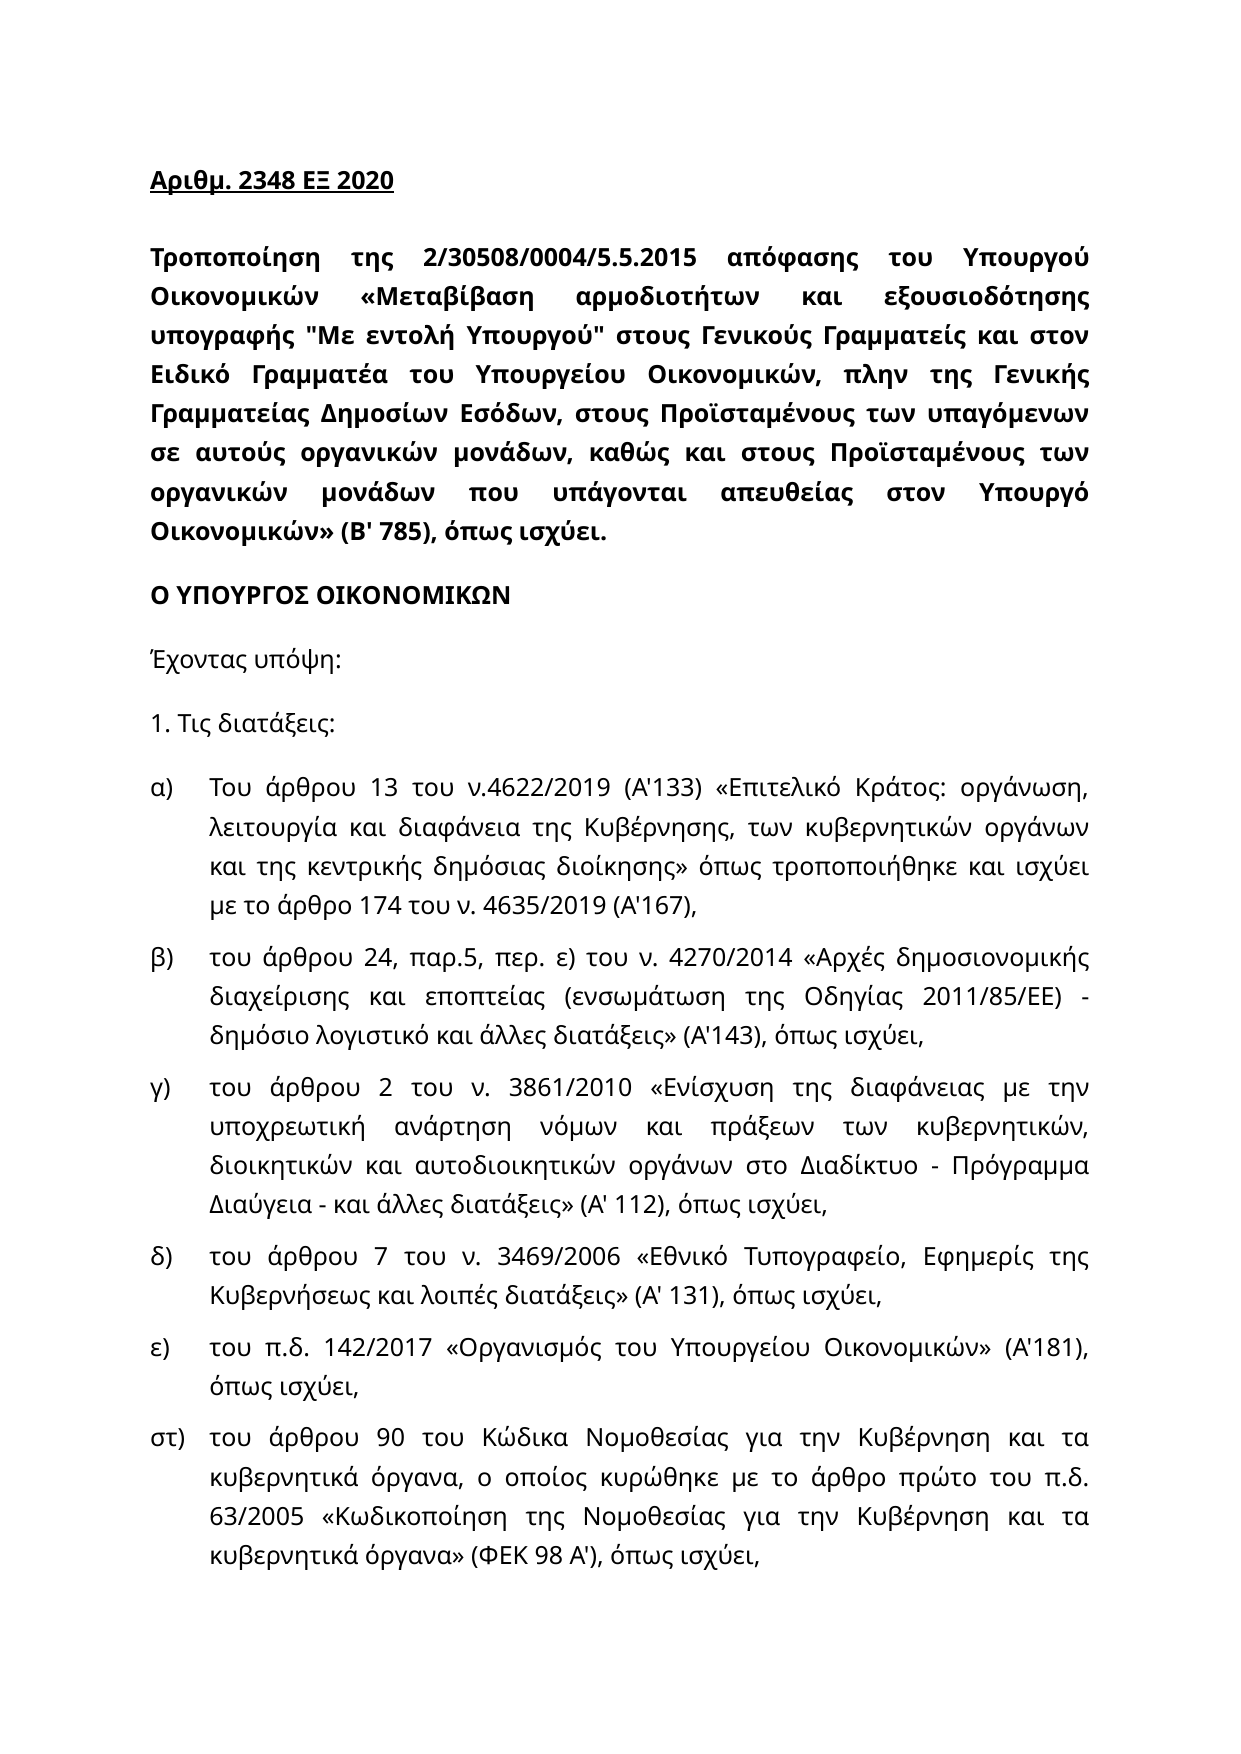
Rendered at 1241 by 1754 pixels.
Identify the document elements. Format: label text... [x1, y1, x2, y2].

list δ) του άρθρου 7 του ν. 3469/2006 «Εθνικό Τυπογραφείο, Εφημερίς της Κυβερνήσεως και λοιπές διατάξεις» (Α' 131), όπως ισχύει, [150, 1238, 1090, 1312]
list γ) του άρθρου 2 του ν. 3861/2010 «Ενίσχυση της διαφάνειας με την υποχρεωτική ανάρτηση νόμων και πράξεων των κυβερνητικών, διοικητικών και αυτοδιοικητικών οργάνων στο Διαδίκτυο - Πρόγραμμα Διαύγεια - και άλλες διατάξεις» (Α' 112), όπως ισχύει, [150, 1069, 1090, 1221]
title Aριθμ. 2348 ΕΞ 2020 [150, 162, 1090, 197]
text 1. Τις διατάξεις: [150, 706, 1090, 740]
text Ο ΥΠΟΥΡΓΟΣ ΟΙΚΟΝΟΜΙΚΩΝ [150, 577, 1090, 612]
list α) Του άρθρου 13 του ν.4622/2019 (Α'133) «Επιτελικό Κράτος: οργάνωση, λειτουργία και διαφάνεια της Κυβέρνησης, των κυβερνητικών οργάνων και της κεντρικής δημόσιας διοίκησης» όπως τροποποιήθηκε και ισχύει με το άρθρο 174 του ν. 4635/2019 (Α'167), [150, 770, 1090, 922]
list ε) του π.δ. 142/2017 «Οργανισμός του Υπουργείου Οικονομικών» (Α'181), όπως ισχύει, [150, 1329, 1090, 1402]
text Έχοντας υπόψη: [150, 642, 1090, 676]
list β) του άρθρου 24, παρ.5, περ. ε) του ν. 4270/2014 «Αρχές δημοσιονομικής διαχείρισης και εποπτείας (ενσωμάτωση της Οδηγίας 2011/85/ΕΕ) - δημόσιο λογιστικό και άλλες διατάξεις» (Α'143), όπως ισχύει, [150, 939, 1090, 1052]
list στ) του άρθρου 90 του Κώδικα Νομοθεσίας για την Κυβέρνηση και τα κυβερνητικά όργανα, ο οποίος κυρώθηκε με το άρθρο πρώτο του π.δ. 63/2005 «Κωδικοποίηση της Νομοθεσίας για την Κυβέρνηση και τα κυβερνητικά όργανα» (ΦΕΚ 98 Α'), όπως ισχύει, [150, 1420, 1090, 1572]
text Τροποποίηση της 2/30508/0004/5.5.2015 απόφασης του Υπουργού Οικονομικών «Μεταβίβαση αρμοδιοτήτων και εξουσιοδότησης υπογραφής "Με εντολή Υπουργού" στους Γενικούς Γραμματείς και στον Ειδικό Γραμματέα του Υπουργείου Οικονομικών, πλην της Γενικής Γραμματείας Δημοσίων Εσόδων, στους Προϊσταμένους των υπαγόμενων σε αυτούς οργανικών μονάδων, καθώς και στους Προϊσταμένους των οργανικών μονάδων που υπάγονται απευθείας στον Υπουργό Οικονομικών» (Β' 785), όπως ισχύει. [150, 239, 1090, 547]
